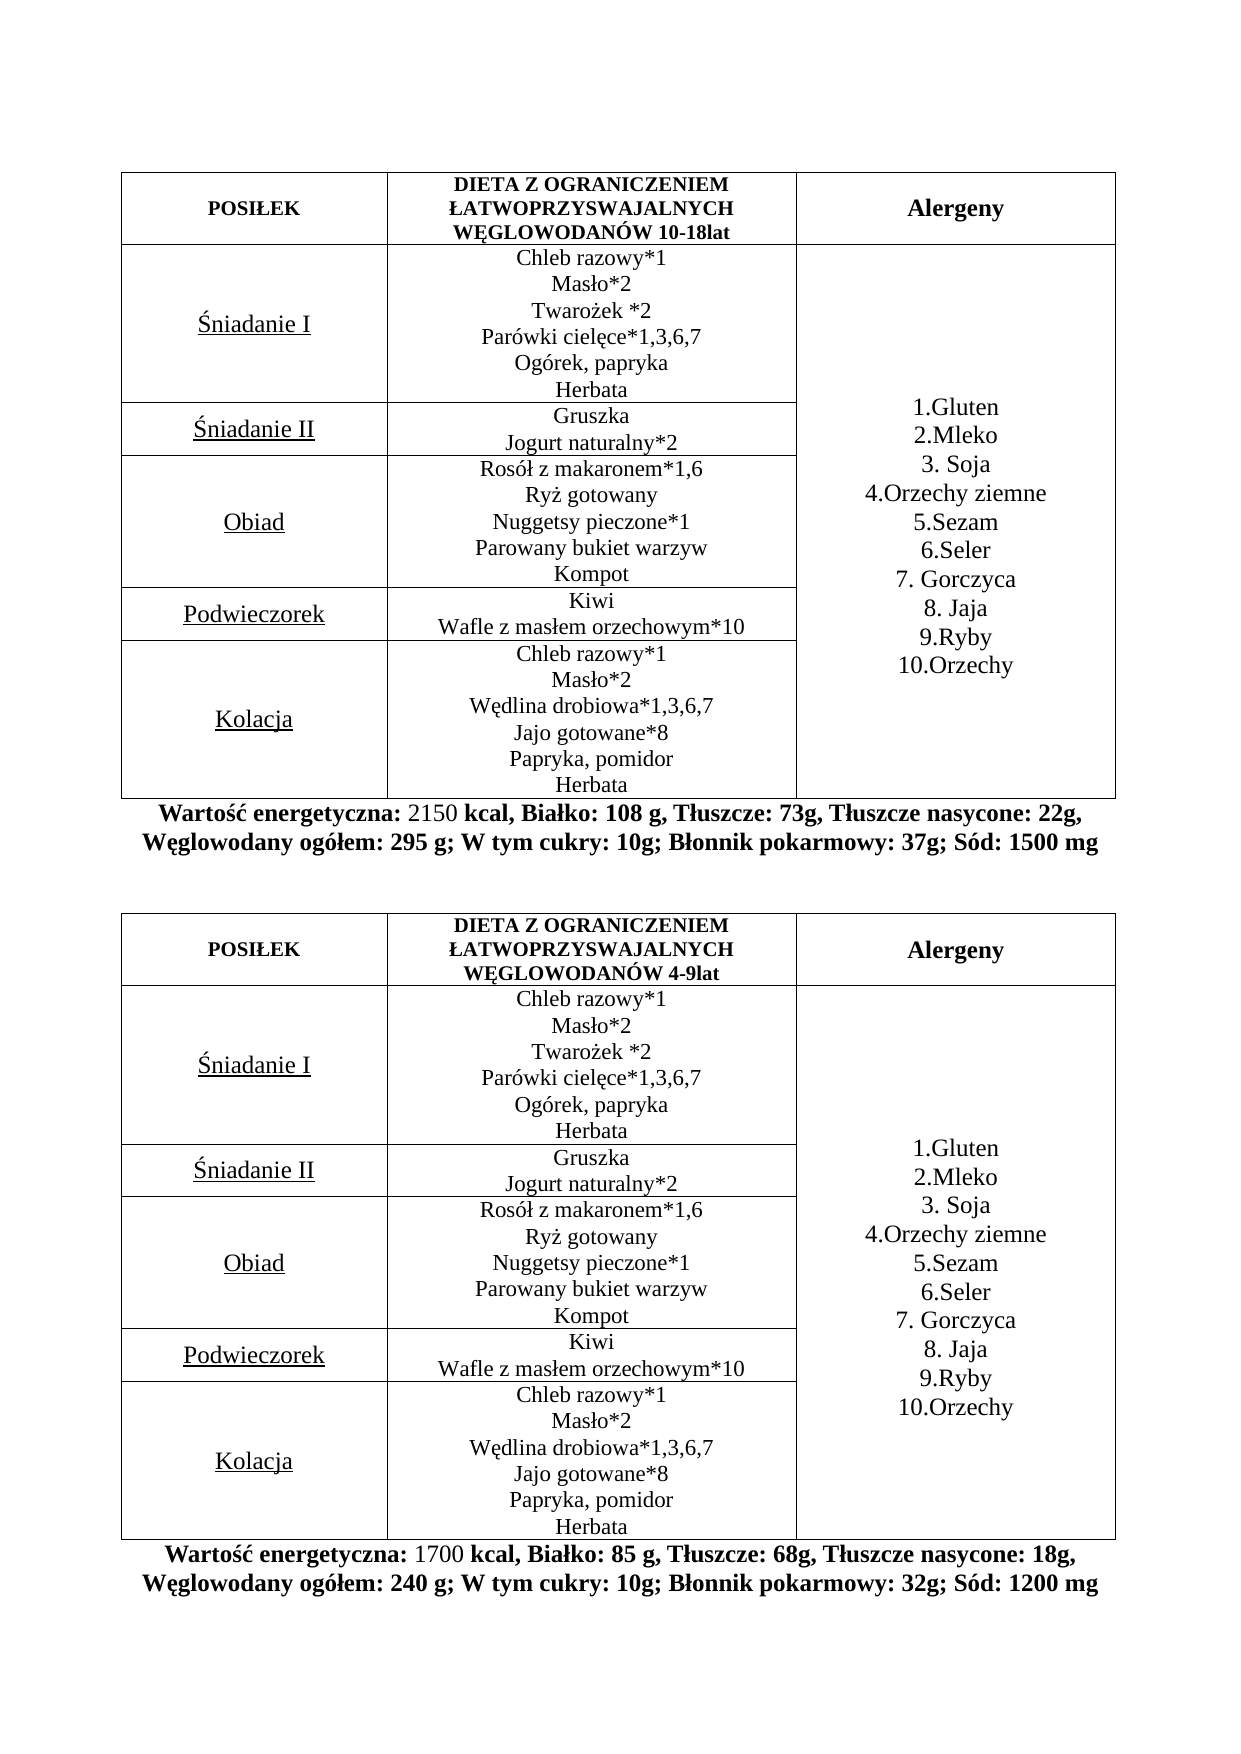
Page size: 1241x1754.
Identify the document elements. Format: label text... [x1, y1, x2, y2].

table_cell 1.Gluten 2.Mleko 3. Soja 4.Orzechy ziemne 5.Sezam 6.Seler 7. Gorczyca 8. Jaja 9.Ryby 10.Orzechy [797, 245, 1115, 798]
table_cell Chleb razowy*1 Masło*2 Wędlina drobiowa*1,3,6,7 Jajo gotowane*8 Papryka, pomidor Herbata [388, 1382, 796, 1539]
table_cell Obiad [122, 1197, 387, 1328]
table_cell Śniadanie I [122, 245, 387, 402]
table_cell Śniadanie II [122, 1145, 387, 1196]
table_cell Rosół z makaronem*1,6 Ryż gotowany Nuggetsy pieczone*1 Parowany bukiet warzyw Kompot [388, 456, 796, 587]
table_cell Śniadanie I [122, 986, 387, 1143]
table_header POSIŁEK [122, 173, 387, 244]
table_cell Kolacja [122, 641, 387, 798]
table_cell Chleb razowy*1 Masło*2 Twarożek *2 Parówki cielęce*1,3,6,7 Ogórek, papryka Herbata [388, 245, 796, 402]
table_header Alergeny [797, 173, 1115, 244]
table_cell Kiwi Wafle z masłem orzechowym*10 [388, 1329, 796, 1381]
table_header DIETA Z OGRANICZENIEM ŁATWOPRZYSWAJALNYCH WĘGLOWODANÓW 4-9lat [388, 914, 796, 985]
table_cell Chleb razowy*1 Masło*2 Wędlina drobiowa*1,3,6,7 Jajo gotowane*8 Papryka, pomidor Herbata [388, 641, 796, 798]
table_cell Śniadanie II [122, 403, 387, 455]
table_cell Podwieczorek [122, 588, 387, 640]
table_cell Podwieczorek [122, 1329, 387, 1381]
table_header DIETA Z OGRANICZENIEM ŁATWOPRZYSWAJALNYCH WĘGLOWODANÓW 10-18lat [388, 173, 796, 244]
table_cell Obiad [122, 456, 387, 587]
table_cell 1.Gluten 2.Mleko 3. Soja 4.Orzechy ziemne 5.Sezam 6.Seler 7. Gorczyca 8. Jaja 9.Ryby 10.Orzechy [797, 986, 1115, 1539]
table_cell Chleb razowy*1 Masło*2 Twarożek *2 Parówki cielęce*1,3,6,7 Ogórek, papryka Herbata [388, 986, 796, 1143]
table_cell Kiwi Wafle z masłem orzechowym*10 [388, 588, 796, 640]
table_header Alergeny [797, 914, 1115, 985]
table_cell Gruszka Jogurt naturalny*2 [388, 403, 796, 455]
table_cell Rosół z makaronem*1,6 Ryż gotowany Nuggetsy pieczone*1 Parowany bukiet warzyw Kompot [388, 1197, 796, 1328]
text Wartość energetyczna: 2150 kcal, Białko: 108 g, Tłuszcze: 73g, Tłuszcze nasycone: 22g, Węglowodany ogółem: 295 g; W tym cukry: 10g; Błonnik pokarmowy: 37g; Sód: 1500 mg [118, 798, 1122, 856]
table_cell Kolacja [122, 1382, 387, 1539]
text Wartość energetyczna: 1700 kcal, Białko: 85 g, Tłuszcze: 68g, Tłuszcze nasycone: 18g, Węglowodany ogółem: 240 g; W tym cukry: 10g; Błonnik pokarmowy: 32g; Sód: 1200 mg [118, 1539, 1122, 1597]
table_header POSIŁEK [122, 914, 387, 985]
table_cell Gruszka Jogurt naturalny*2 [388, 1145, 796, 1196]
